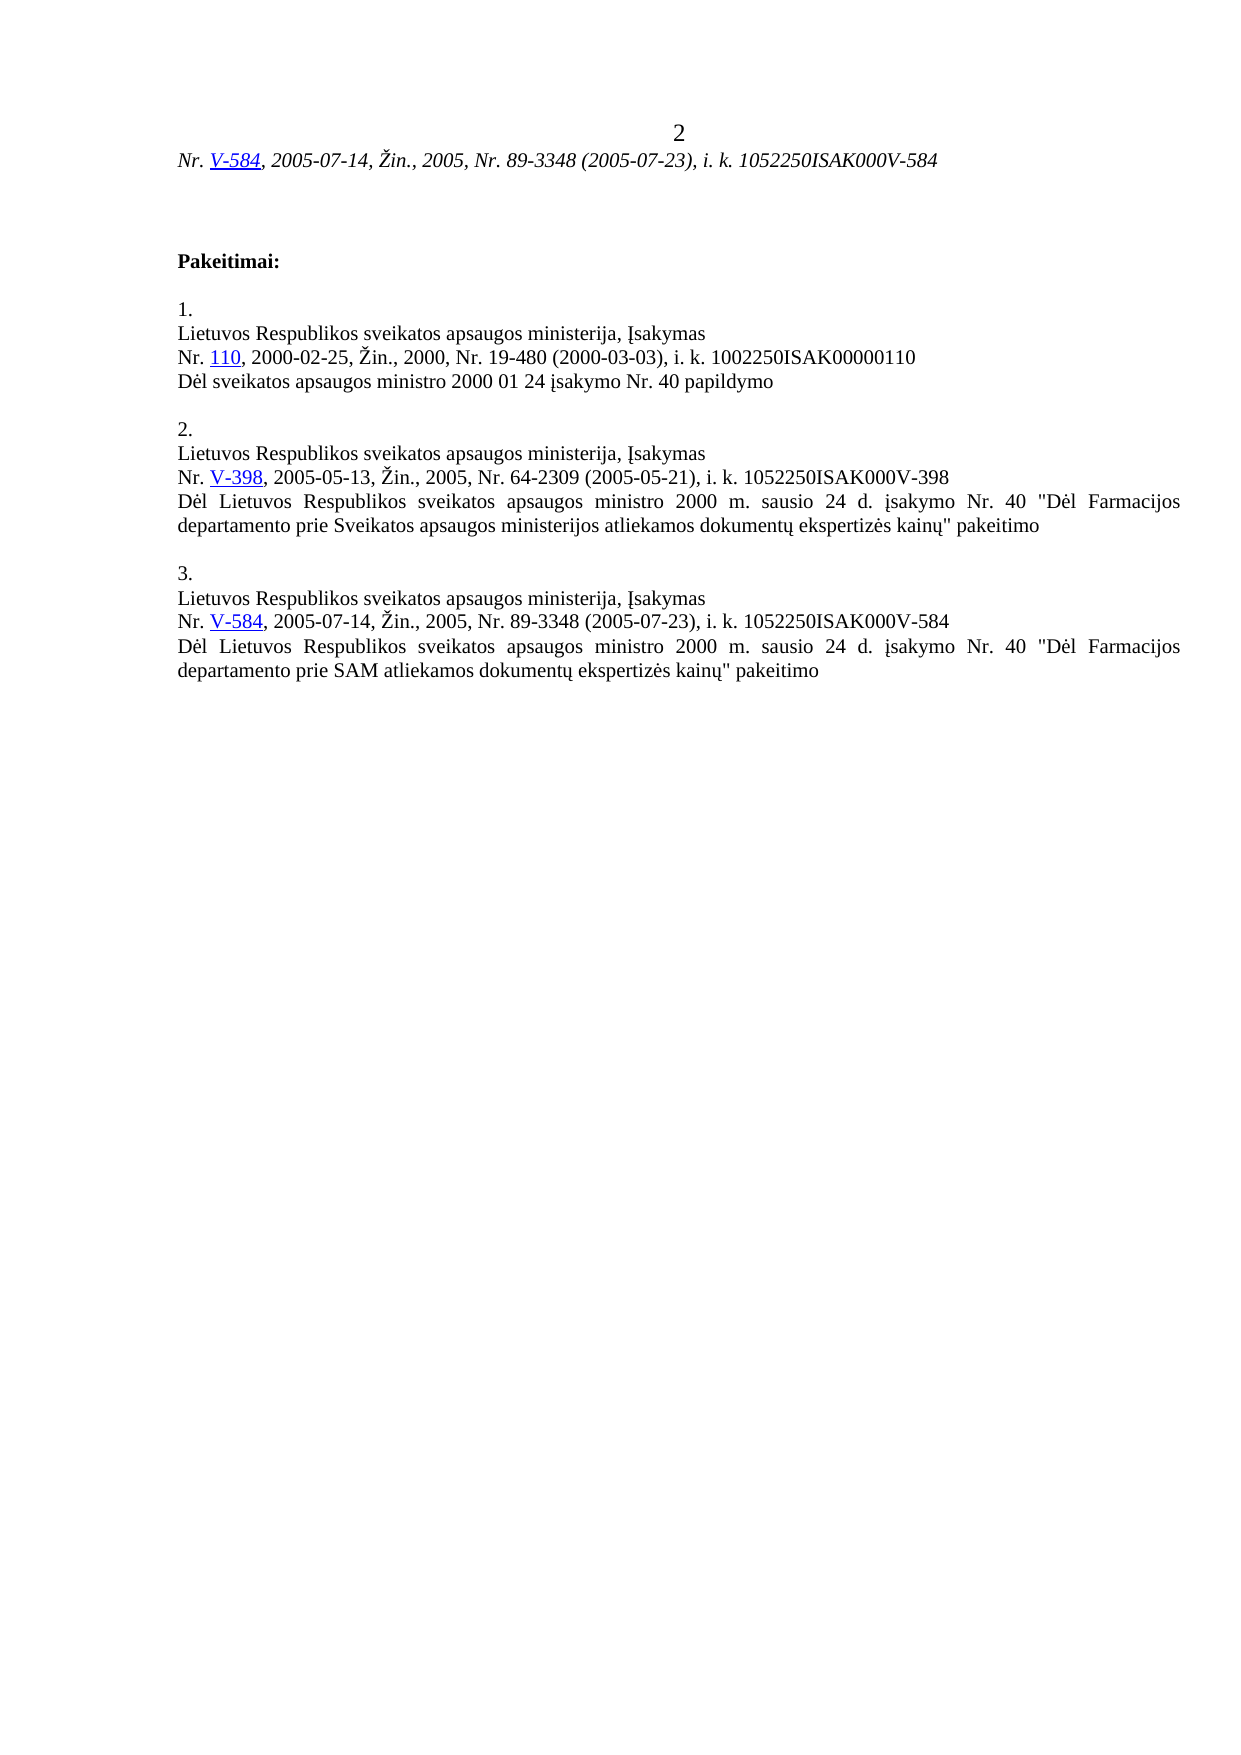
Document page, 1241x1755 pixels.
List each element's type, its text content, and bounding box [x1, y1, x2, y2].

text Dėl Lietuvos Respublikos sveikatos apsaugos ministro 2000 m. sausio 24 d. įsakymo Nr. 40 "Dėl Farmacijos departamento prie SAM atliekamos dokumentų ekspertizės kainų" pakeitimo [177, 633, 1181, 682]
text Nr. V-584, 2005-07-14, Žin., 2005, Nr. 89-3348 (2005-07-23), i. k. 1052250ISAK000V-584 [177, 148, 1181, 172]
text 2. [177, 417, 1181, 441]
text Lietuvos Respublikos sveikatos apsaugos ministerija, Įsakymas [177, 585, 1181, 609]
text Dėl Lietuvos Respublikos sveikatos apsaugos ministro 2000 m. sausio 24 d. įsakymo Nr. 40 "Dėl Farmacijos departamento prie Sveikatos apsaugos ministerijos atliekamos dokumentų ekspertizės kainų" pakeitimo [177, 489, 1181, 537]
text 3. [177, 561, 1181, 585]
text Nr. 110, 2000-02-25, Žin., 2000, Nr. 19-480 (2000-03-03), i. k. 1002250ISAK00000110 [177, 345, 1181, 369]
text Lietuvos Respublikos sveikatos apsaugos ministerija, Įsakymas [177, 321, 1181, 345]
text Nr. V-398, 2005-05-13, Žin., 2005, Nr. 64-2309 (2005-05-21), i. k. 1052250ISAK000V-398 [177, 465, 1181, 489]
text Dėl sveikatos apsaugos ministro 2000 01 24 įsakymo Nr. 40 papildymo [177, 369, 1181, 393]
text Lietuvos Respublikos sveikatos apsaugos ministerija, Įsakymas [177, 441, 1181, 465]
text 1. [177, 297, 1181, 321]
text Nr. V-584, 2005-07-14, Žin., 2005, Nr. 89-3348 (2005-07-23), i. k. 1052250ISAK000V-584 [177, 609, 1181, 633]
text Pakeitimai: [177, 248, 1181, 273]
